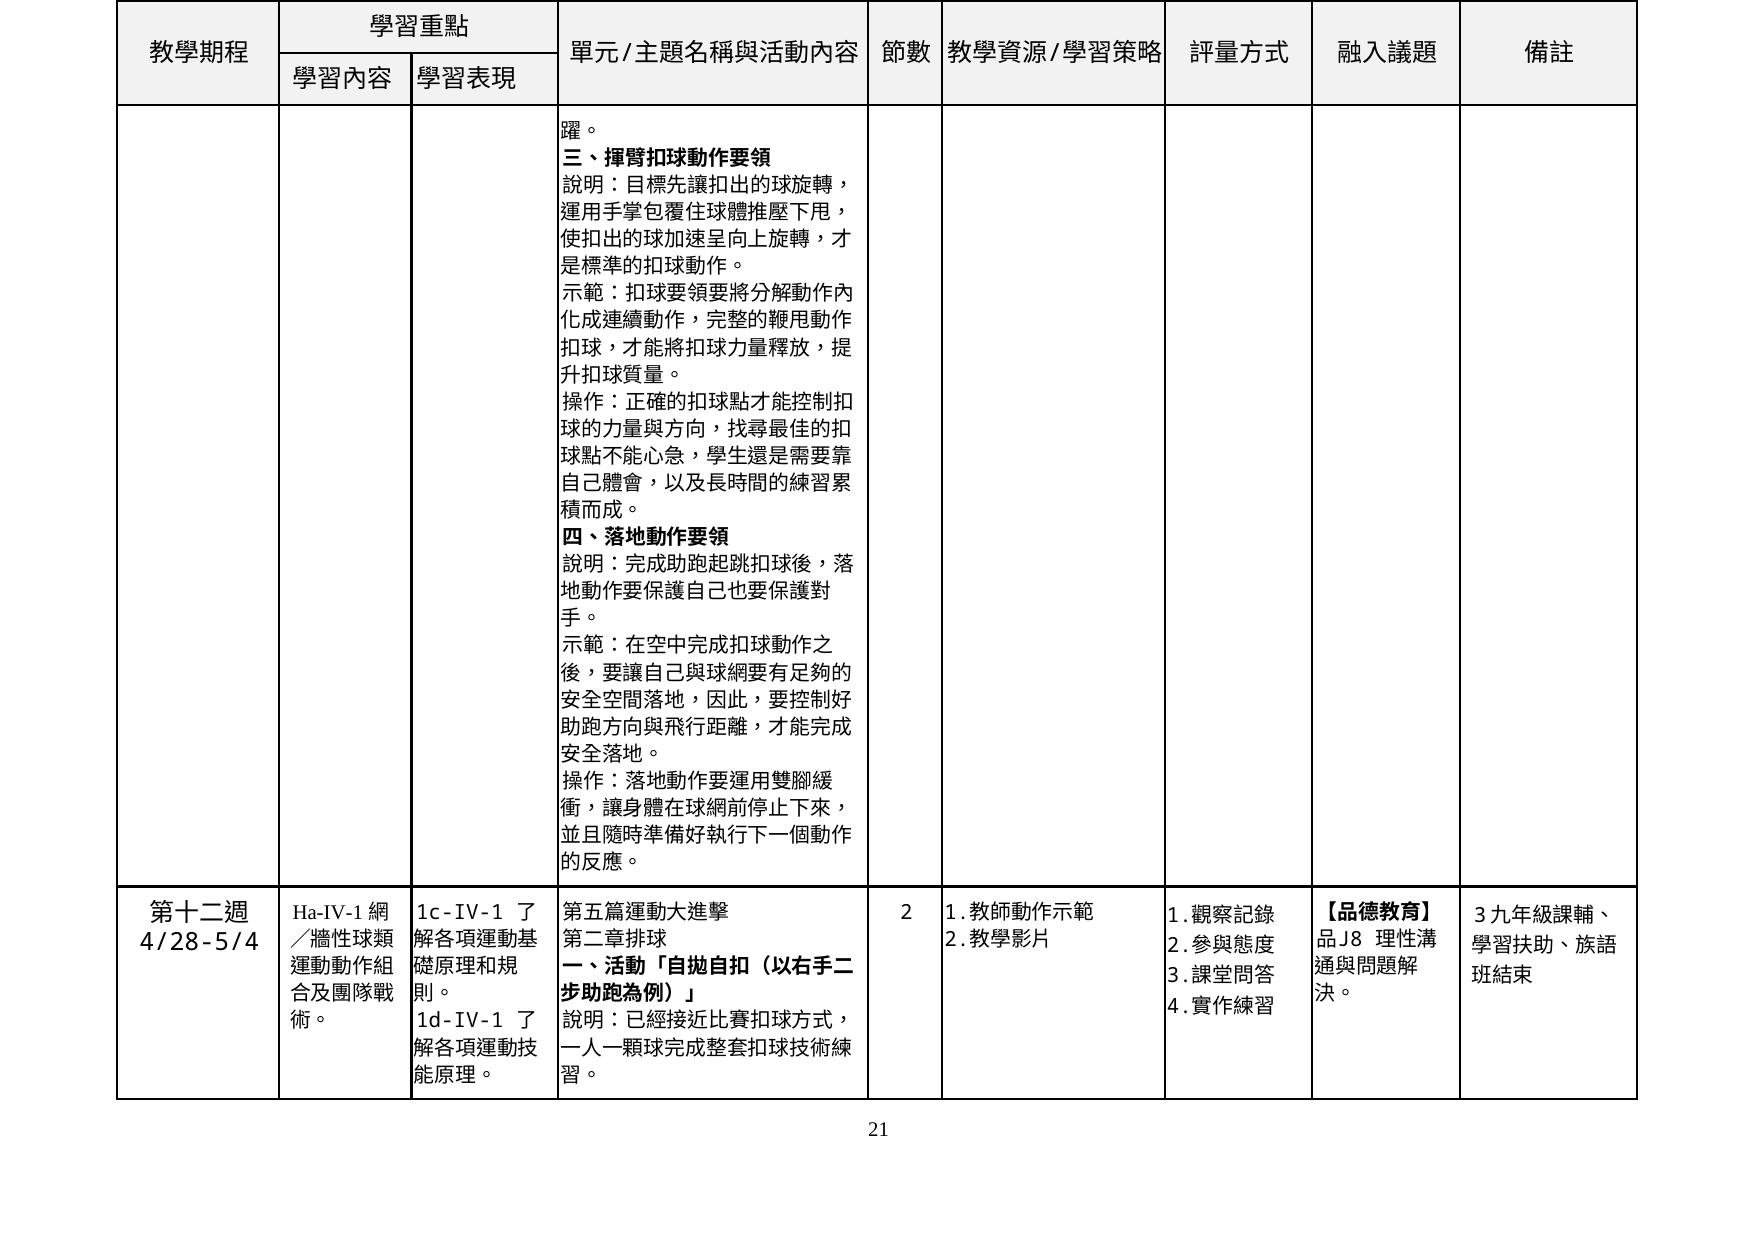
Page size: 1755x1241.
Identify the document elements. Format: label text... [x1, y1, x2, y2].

table_cell [1313, 106, 1459, 885]
table_cell [280, 106, 410, 885]
table_cell 學習內容 [280, 54, 410, 104]
table_header 教學期程 [118, 2, 278, 104]
table_cell 1.教師動作示範 2.教學影片 [943, 888, 1164, 1098]
table_cell 1.觀察記錄 2.參與態度 3.課堂問答 4.實作練習 [1166, 888, 1311, 1098]
table_cell 2 [869, 888, 941, 1098]
table_cell 【品德教育】 品J8 理性溝通與問題解決。 [1313, 888, 1459, 1098]
table_cell [869, 106, 941, 885]
table_cell 3九年級課輔、學習扶助、族語班結束 [1461, 888, 1636, 1098]
table_cell [943, 106, 1164, 885]
table_cell [413, 106, 557, 885]
table_header 教學資源/學習策略 [943, 2, 1164, 104]
table_cell 第十二週 4/28-5/4 [118, 888, 278, 1098]
table_cell [1166, 106, 1311, 885]
table_cell Ha-IV-1 網／牆性球類運動動作組合及團隊戰術。 [280, 888, 410, 1098]
table_cell 1c-IV-1 了解各項運動基礎原理和規則。 1d-IV-1 了解各項運動技能原理。 [413, 888, 557, 1098]
table_cell 躍。 三、揮臂扣球動作要領 說明：目標先讓扣出的球旋轉，運用手掌包覆住球體推壓下甩，使扣出的球加速呈向上旋轉，才是標準的扣球動作。 示範：扣球要領要將分解動作內化成連續動作，完整的鞭甩動作扣球，才能將扣球力量釋放，提升扣球質量。 操作：正確的扣球點才能控制扣球的力量與方向，找尋最佳的扣球點不能心急，學生還是需要靠自己體會，以及長時間的練習累積而成。 四、落地動作要領 說明：完成助跑起跳扣球後，落地動作要保護自己也要保護對手。 示範：在空中完成扣球動作之後，要讓自己與球網要有足夠的安全空間落地，因此，要控制好助跑方向與飛行距離，才能完成安全落地。 操作：落地動作要運用雙腳緩衝，讓身體在球網前停止下來，並且隨時準備好執行下一個動作的反應。 [559, 106, 867, 885]
table_cell 第五篇運動大進擊 第二章排球 一、活動「自拋自扣（以右手二步助跑為例）」 說明：已經接近比賽扣球方式，一人一顆球完成整套扣球技術練習。 [559, 888, 867, 1098]
table_header 融入議題 [1313, 2, 1459, 104]
table_cell [1461, 106, 1636, 885]
table_header 備註 [1461, 2, 1636, 104]
table_header 節數 [869, 2, 941, 104]
table_header 單元/主題名稱與活動內容 [559, 2, 867, 104]
table_header 學習重點 [280, 2, 557, 52]
table_cell 學習表現 [413, 54, 557, 104]
table_header 評量方式 [1166, 2, 1311, 104]
table_cell [118, 106, 278, 885]
